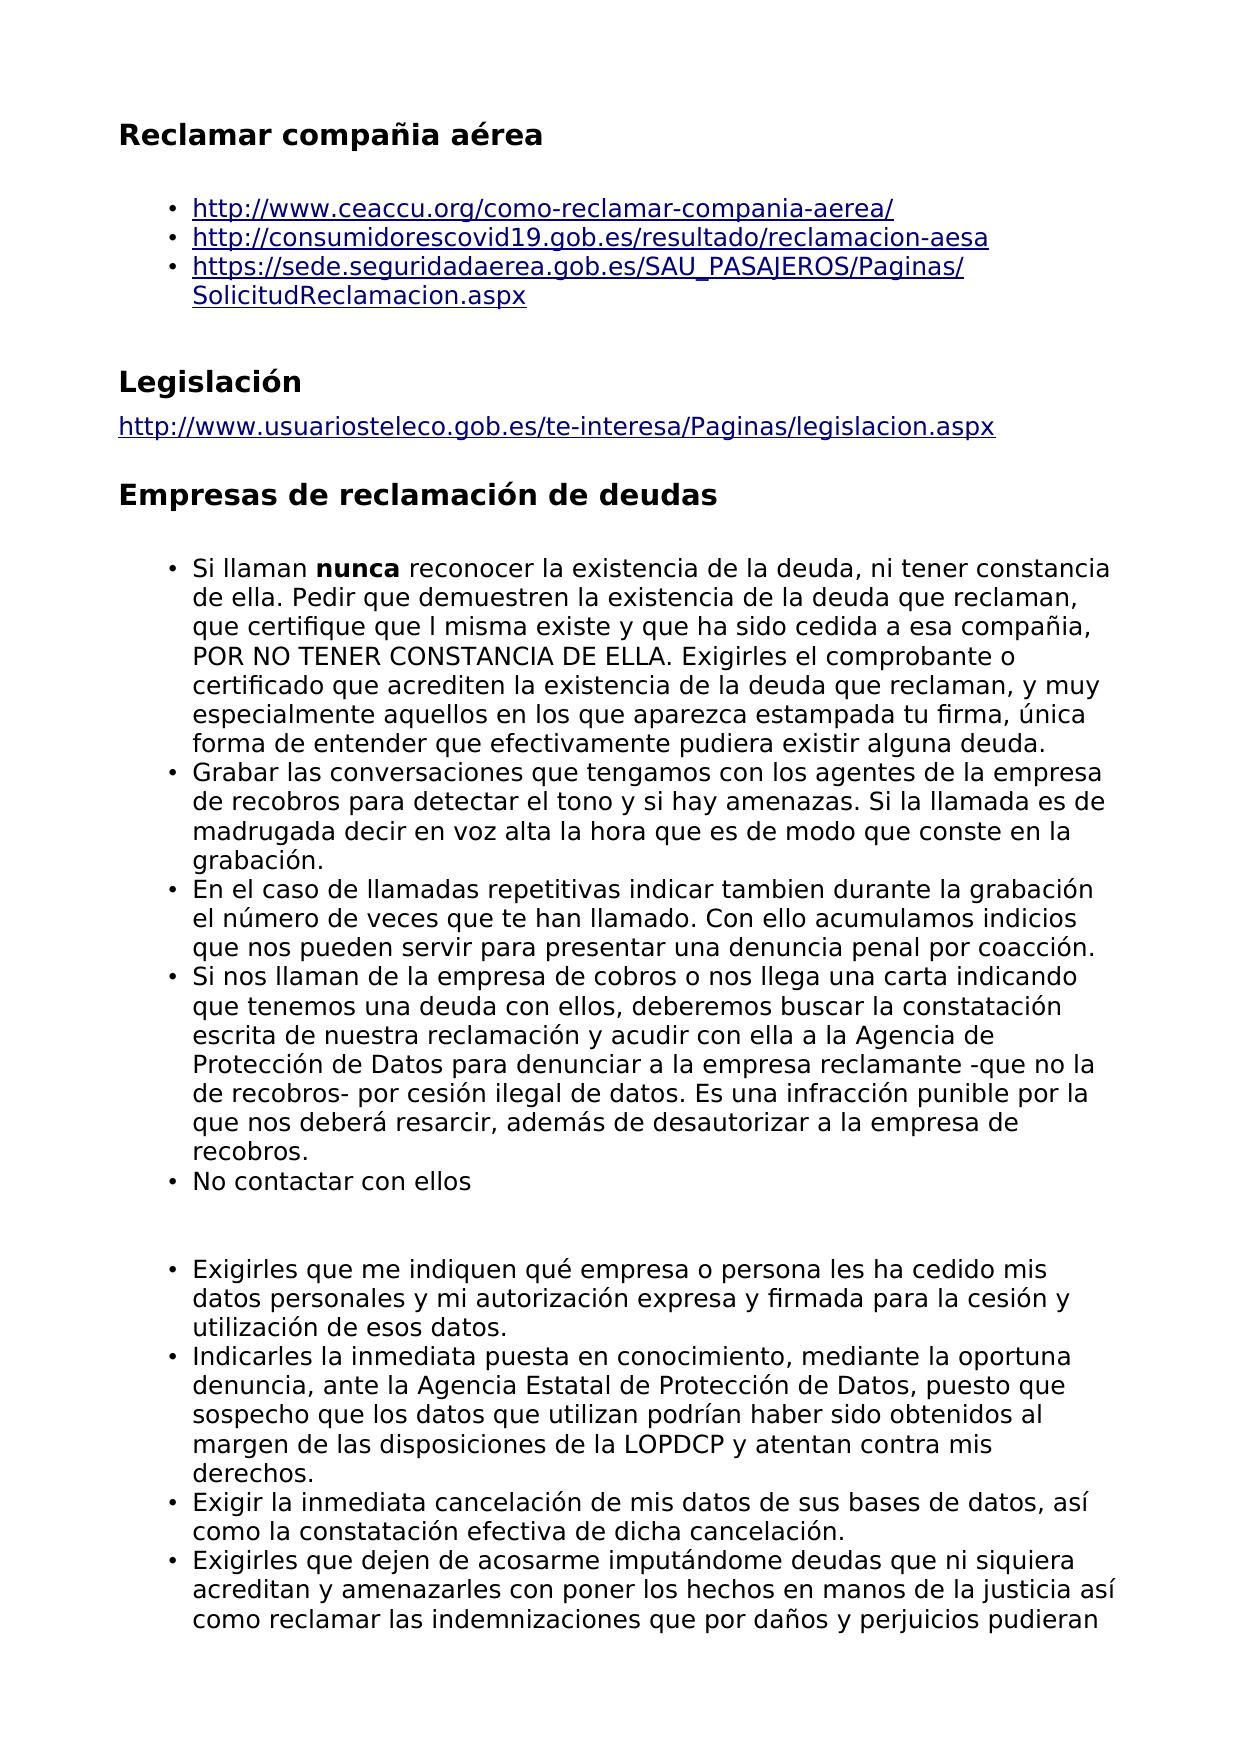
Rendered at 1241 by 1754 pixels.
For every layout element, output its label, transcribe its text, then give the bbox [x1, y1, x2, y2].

list Grabar las conversaciones que tengamos con los agentes de la empresa de recobros para detectar el tono y si hay amenazas. Si la llamada es de madrugada decir en voz alta la hora que es de modo que conste en la grabación. [177, 758, 1122, 875]
list No contactar con ellos [177, 1167, 1122, 1196]
list Exigir la inmediata cancelación de mis datos de sus bases de datos, así como la constatación efectiva de dicha cancelación. [177, 1488, 1122, 1547]
list Exigirles que dejen de acosarme imputándome deudas que ni siquiera acreditan y amenazarles con poner los hechos en manos de la justicia así como reclamar las indemnizaciones que por daños y perjuicios pudieran [177, 1547, 1122, 1634]
list En el caso de llamadas repetitivas indicar tambien durante la grabación el número de veces que te han llamado. Con ello acumulamos indicios que nos pueden servir para presentar una denuncia penal por coacción. [177, 875, 1122, 963]
list Exigirles que me indiquen qué empresa o persona les ha cedido mis datos personales y mi autorización expresa y firmada para la cesión y utilización de esos datos. [177, 1255, 1122, 1342]
list Si llaman nunca reconocer la existencia de la deuda, ni tener constancia de ella. Pedir que demuestren la existencia de la deuda que reclaman, que certifique que l misma existe y que ha sido cedida a esa compañia, POR NO TENER CONSTANCIA DE ELLA. Exigirles el comprobante o certificado que acrediten la existencia de la deuda que reclaman, y muy especialmente aquellos en los que aparezca estampada tu firma, única forma de entender que efectivamente pudiera existir alguna deuda. [177, 554, 1122, 758]
list http://consumidorescovid19.gob.es/resultado/reclamacion-aesa [177, 223, 1122, 252]
subtitle Reclamar compañia aérea [118, 118, 1122, 152]
text http://www.usuariosteleco.gob.es/te-interesa/Paginas/legislacion.aspx [118, 412, 1122, 441]
list Indicarles la inmediata puesta en conocimiento, mediante la oportuna denuncia, ante la Agencia Estatal de Protección de Datos, puesto que sospecho que los datos que utilizan podrían haber sido obtenidos al margen de las disposiciones de la LOPDCP y atentan contra mis derechos. [177, 1342, 1122, 1488]
list https://sede.seguridadaerea.gob.es/SAU_PASAJEROS/Paginas/SolicitudReclamacion.aspx [177, 252, 1122, 311]
list http://www.ceaccu.org/como-reclamar-compania-aerea/ [177, 194, 1122, 223]
subtitle Empresas de reclamación de deudas [118, 478, 1122, 512]
list Si nos llaman de la empresa de cobros o nos llega una carta indicando que tenemos una deuda con ellos, deberemos buscar la constatación escrita de nuestra reclamación y acudir con ella a la Agencia de Protección de Datos para denunciar a la empresa reclamante -que no la de recobros- por cesión ilegal de datos. Es una infracción punible por la que nos deberá resarcir, además de desautorizar a la empresa de recobros. [177, 963, 1122, 1167]
subtitle Legislación [118, 365, 1122, 399]
